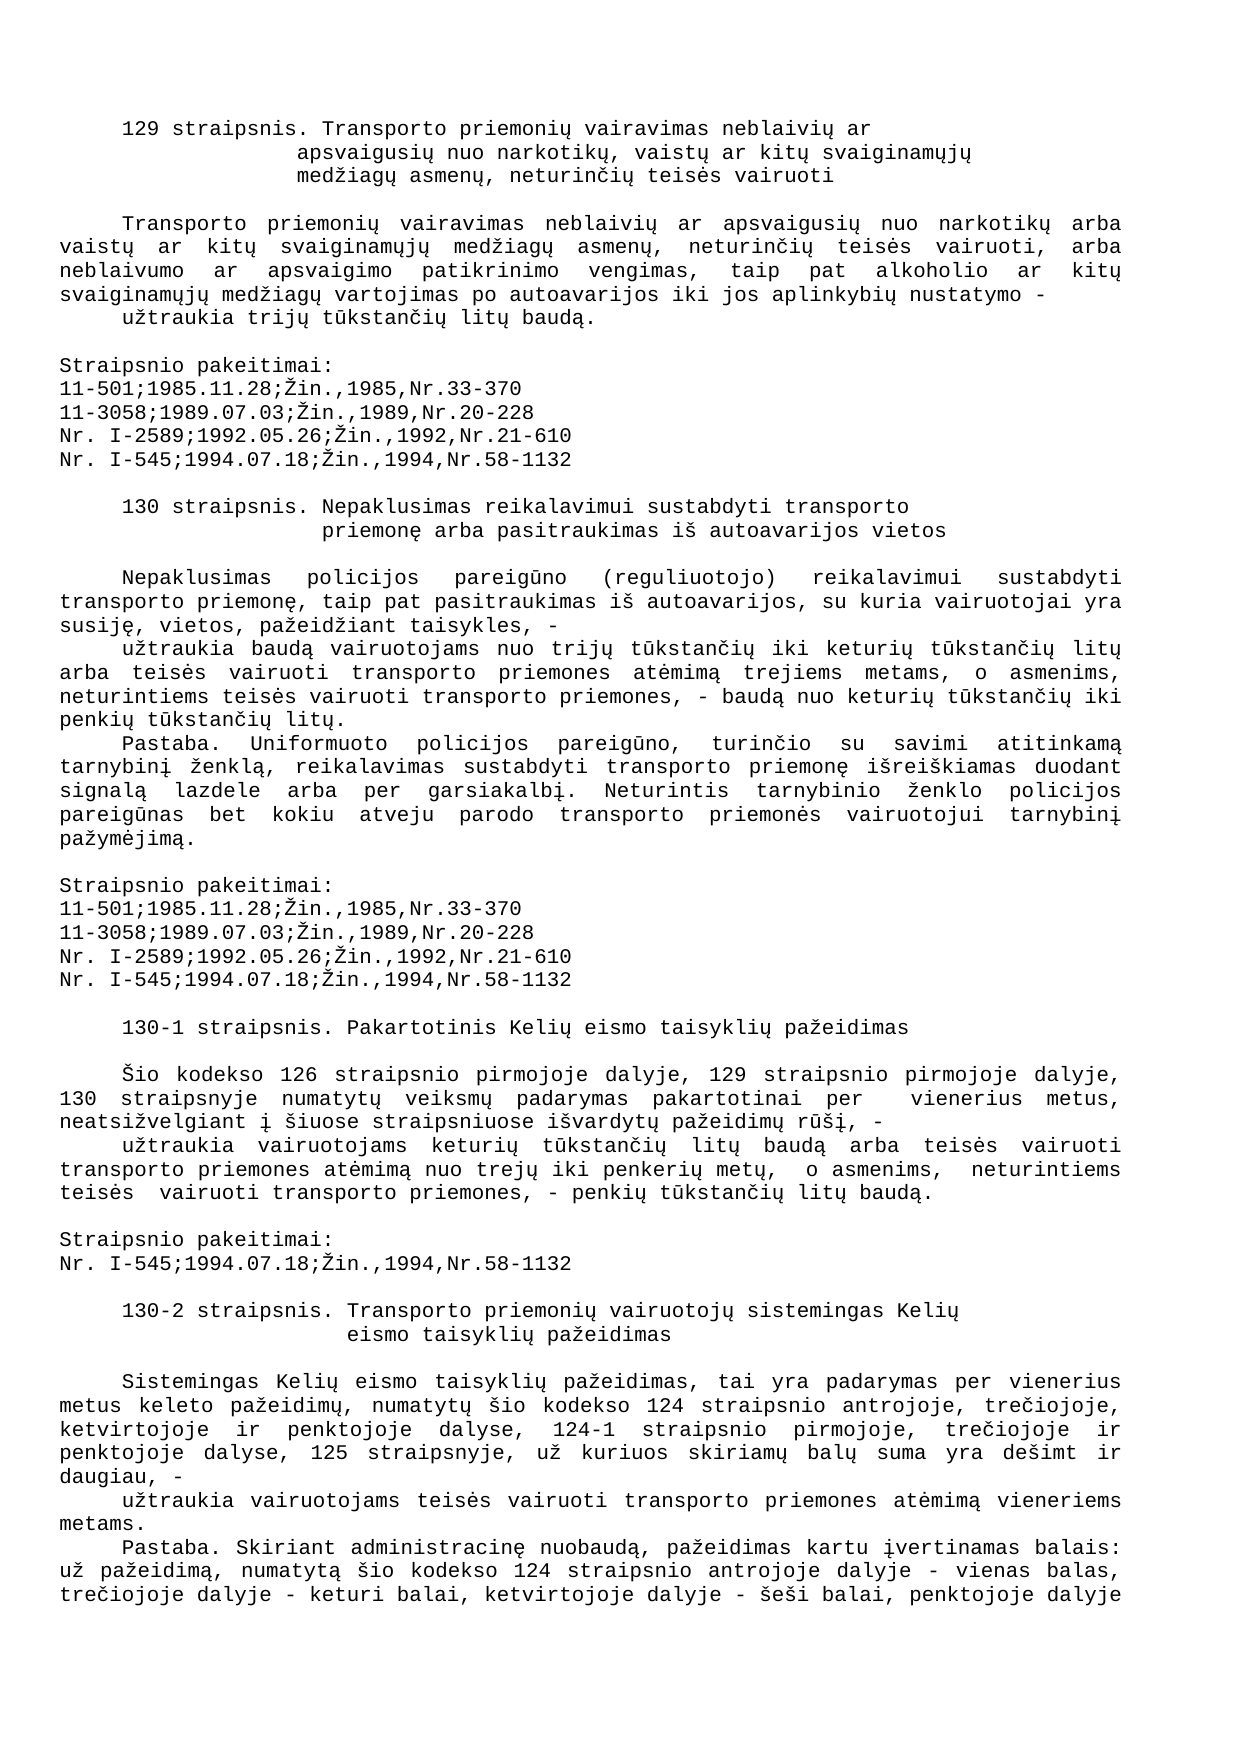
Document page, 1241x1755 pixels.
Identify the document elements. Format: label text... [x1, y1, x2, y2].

text užtraukia trijų tūkstančių litų baudą. [59, 307, 1122, 331]
text Straipsnio pakeitimai: [59, 354, 1122, 378]
text Nr. I-545;1994.07.18;Žin.,1994,Nr.58-1132 [59, 969, 1122, 993]
text 129 straipsnis. Transporto priemonių vairavimas neblaivių ar [59, 118, 1122, 142]
text 11-3058;1989.07.03;Žin.,1989,Nr.20-228 [59, 922, 1122, 946]
text Transporto priemonių vairavimas neblaivių ar apsvaigusių nuo narkotikų arba vaistų ar kitų svaiginamųjų medžiagų asmenų, neturinčių teisės vairuoti, arba neblaivumo ar apsvaigimo patikrinimo vengimas, taip pat alkoholio ar kitų svaiginamųjų medžiagų vartojimas po autoavarijos iki jos aplinkybių nustatymo - [59, 213, 1122, 307]
text priemonę arba pasitraukimas iš autoavarijos vietos [59, 520, 1122, 544]
text 11-501;1985.11.28;Žin.,1985,Nr.33-370 [59, 898, 1122, 922]
text Nepaklusimas policijos pareigūno (reguliuotojo) reikalavimui sustabdyti transporto priemonę, taip pat pasitraukimas iš autoavarijos, su kuria vairuotojai yra susiję, vietos, pažeidžiant taisykles, - [59, 567, 1122, 638]
text Šio kodekso 126 straipsnio pirmojoje dalyje, 129 straipsnio pirmojoje dalyje, 130 straipsnyje numatytų veiksmų padarymas pakartotinai per vienerius metus, neatsižvelgiant į šiuose straipsniuose išvardytų pažeidimų rūšį, - [59, 1064, 1122, 1135]
text Pastaba. Uniformuoto policijos pareigūno, turinčio su savimi atitinkamą tarnybinį ženklą, reikalavimas sustabdyti transporto priemonę išreiškiamas duodant signalą lazdele arba per garsiakalbį. Neturintis tarnybinio ženklo policijos pareigūnas bet kokiu atveju parodo transporto priemonės vairuotojui tarnybinį pažymėjimą. [59, 733, 1122, 851]
text 11-3058;1989.07.03;Žin.,1989,Nr.20-228 [59, 402, 1122, 426]
text užtraukia vairuotojams keturių tūkstančių litų baudą arba teisės vairuoti transporto priemones atėmimą nuo trejų iki penkerių metų, o asmenims, neturintiems teisės vairuoti transporto priemones, - penkių tūkstančių litų baudą. [59, 1135, 1122, 1206]
text užtraukia vairuotojams teisės vairuoti transporto priemones atėmimą vieneriems metams. [59, 1489, 1122, 1537]
text užtraukia baudą vairuotojams nuo trijų tūkstančių iki keturių tūkstančių litų arba teisės vairuoti transporto priemones atėmimą trejiems metams, o asmenims, neturintiems teisės vairuoti transporto priemones, - baudą nuo keturių tūkstančių iki penkių tūkstančių litų. [59, 638, 1122, 733]
text Pastaba. Skiriant administracinę nuobaudą, pažeidimas kartu įvertinamas balais: už pažeidimą, numatytą šio kodekso 124 straipsnio antrojoje dalyje - vienas balas, trečiojoje dalyje - keturi balai, ketvirtojoje dalyje - šeši balai, penktojoje dalyje [59, 1537, 1122, 1608]
text Nr. I-2589;1992.05.26;Žin.,1992,Nr.21-610 [59, 946, 1122, 969]
text 11-501;1985.11.28;Žin.,1985,Nr.33-370 [59, 378, 1122, 402]
text Nr. I-545;1994.07.18;Žin.,1994,Nr.58-1132 [59, 449, 1122, 473]
text eismo taisyklių pažeidimas [59, 1324, 1122, 1348]
text 130-1 straipsnis. Pakartotinis Kelių eismo taisyklių pažeidimas [59, 1017, 1122, 1040]
text 130 straipsnis. Nepaklusimas reikalavimui sustabdyti transporto [59, 496, 1122, 520]
text Sistemingas Kelių eismo taisyklių pažeidimas, tai yra padarymas per vienerius metus keleto pažeidimų, numatytų šio kodekso 124 straipsnio antrojoje, trečiojoje, ketvirtojoje ir penktojoje dalyse, 124-1 straipsnio pirmojoje, trečiojoje ir penktojoje dalyse, 125 straipsnyje, už kuriuos skiriamų balų suma yra dešimt ir daugiau, - [59, 1371, 1122, 1489]
text Straipsnio pakeitimai: [59, 1229, 1122, 1253]
text Nr. I-545;1994.07.18;Žin.,1994,Nr.58-1132 [59, 1253, 1122, 1277]
text Straipsnio pakeitimai: [59, 875, 1122, 898]
text 130-2 straipsnis. Transporto priemonių vairuotojų sistemingas Kelių [59, 1300, 1122, 1324]
text apsvaigusių nuo narkotikų, vaistų ar kitų svaiginamųjų [59, 142, 1122, 165]
text medžiagų asmenų, neturinčių teisės vairuoti [59, 165, 1122, 189]
text Nr. I-2589;1992.05.26;Žin.,1992,Nr.21-610 [59, 426, 1122, 449]
